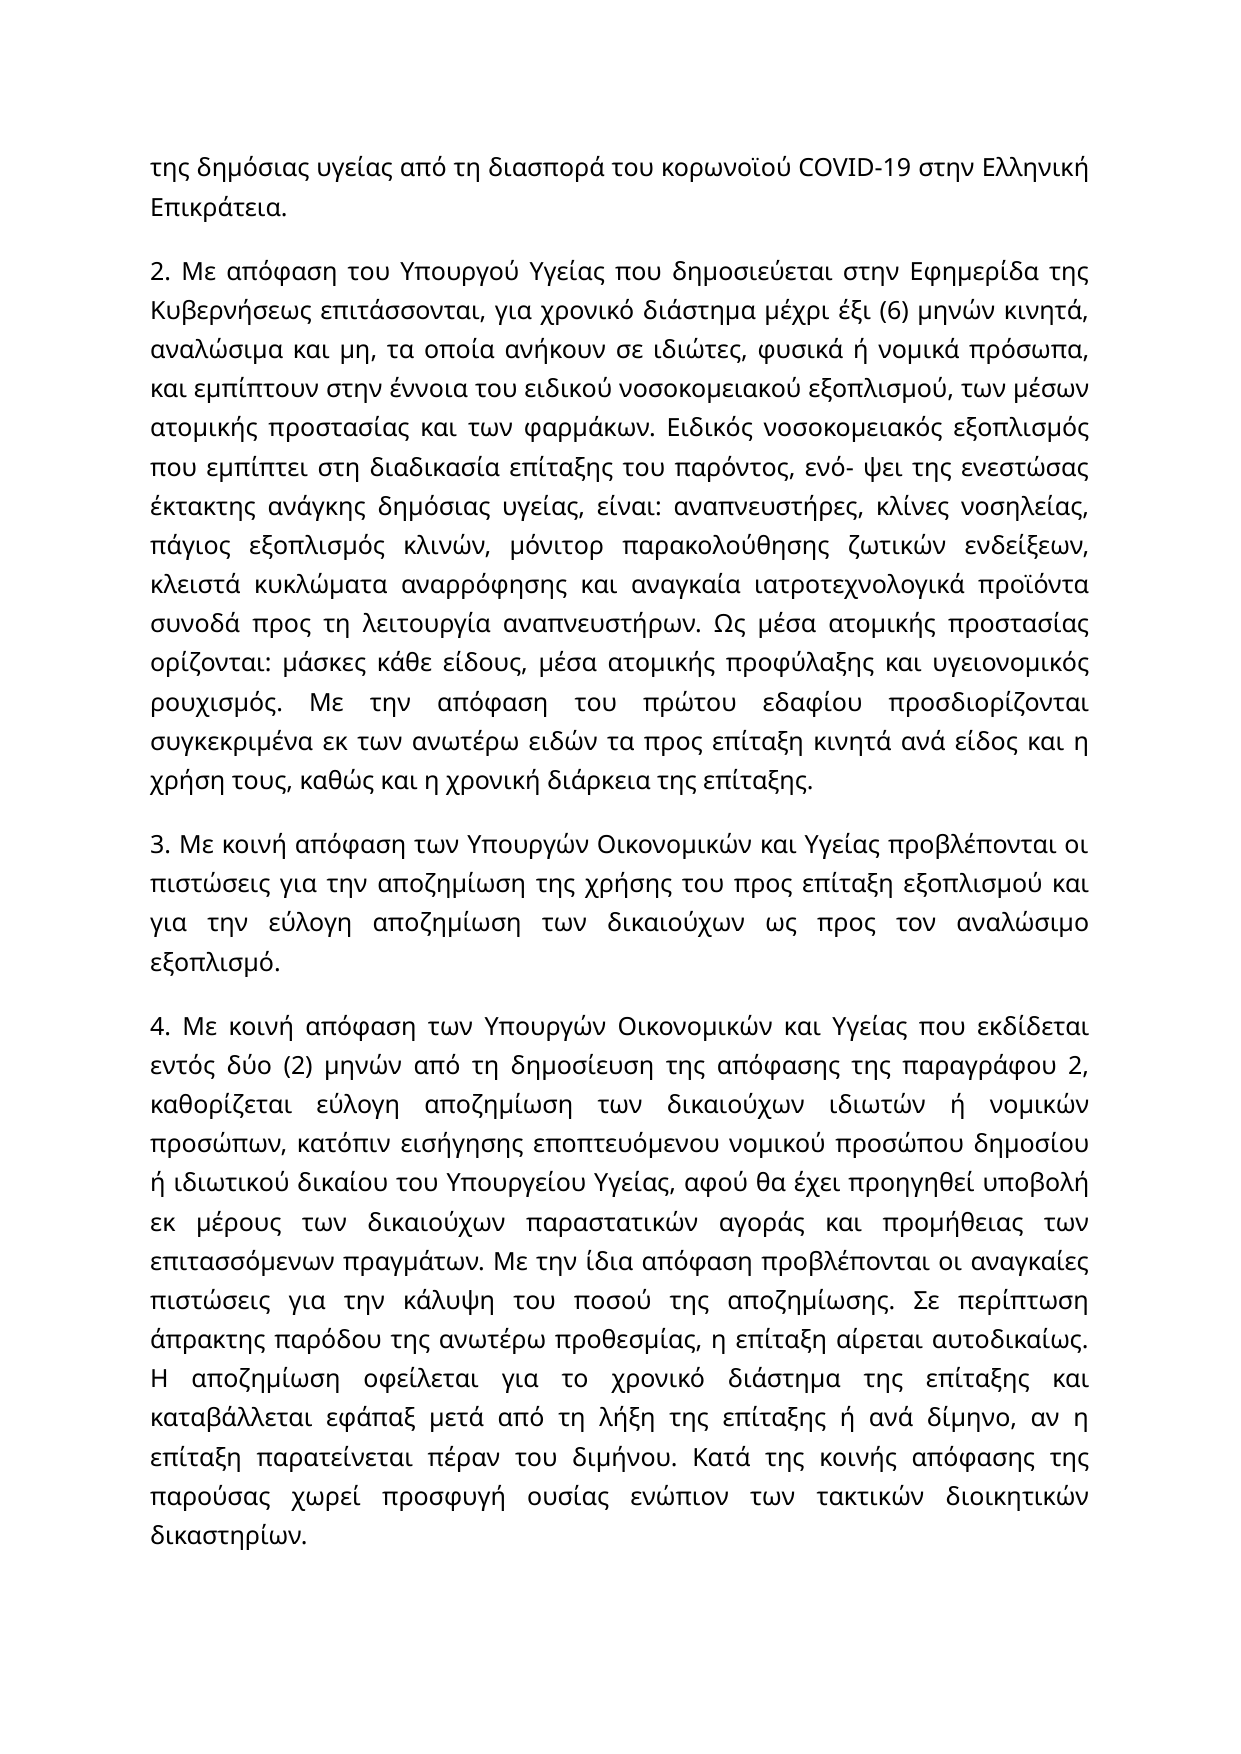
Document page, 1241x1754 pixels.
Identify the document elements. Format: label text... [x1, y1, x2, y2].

text 3. Με κοινή απόφαση των Υπουργών Οικονομικών και Υγείας προβλέπονται οι πιστώσεις για την αποζημίωση της χρήσης του προς επίταξη εξοπλισμού και για την εύλογη αποζημίωση των δικαιούχων ως προς τον αναλώσιμο εξοπλισμό. [150, 827, 1090, 978]
text 2. Με απόφαση του Υπουργού Υγείας που δημοσιεύεται στην Εφημερίδα της Κυβερνήσεως επιτάσσονται, για χρονικό διάστημα μέχρι έξι (6) μηνών κινητά, αναλώσιμα και μη, τα οποία ανήκουν σε ιδιώτες, φυσικά ή νομικά πρόσωπα, και εμπίπτουν στην έννοια του ειδικού νοσοκομειακού εξοπλισμού, των μέσων ατομικής προστασίας και των φαρμάκων. Ειδικός νοσοκομειακός εξοπλισμός που εμπίπτει στη διαδικασία επίταξης του παρόντος, ενό- ψει της ενεστώσας έκτακτης ανάγκης δημόσιας υγείας, είναι: αναπνευστήρες, κλίνες νοσηλείας, πάγιος εξοπλισμός κλινών, μόνιτορ παρακολούθησης ζωτικών ενδείξεων, κλειστά κυκλώματα αναρρόφησης και αναγκαία ιατροτεχνολογικά προϊόντα συνοδά προς τη λειτουργία αναπνευστήρων. Ως μέσα ατομικής προστασίας ορίζονται: μάσκες κάθε είδους, μέσα ατομικής προφύλαξης και υγειονομικός ρουχισμός. Με την απόφαση του πρώτου εδαφίου προσδιορίζονται συγκεκριμένα εκ των ανωτέρω ειδών τα προς επίταξη κινητά ανά είδος και η χρήση τους, καθώς και η χρονική διάρκεια της επίταξης. [150, 253, 1090, 797]
text 4. Με κοινή απόφαση των Υπουργών Οικονομικών και Υγείας που εκδίδεται εντός δύο (2) μηνών από τη δημοσίευση της απόφασης της παραγράφου 2, καθορίζεται εύλογη αποζημίωση των δικαιούχων ιδιωτών ή νομικών προσώπων, κατόπιν εισήγησης εποπτευόμενου νομικού προσώπου δημοσίου ή ιδιωτικού δικαίου του Υπουργείου Υγείας, αφού θα έχει προηγηθεί υποβολή εκ μέρους των δικαιούχων παραστατικών αγοράς και προμήθειας των επιτασσόμενων πραγμάτων. Με την ίδια απόφαση προβλέπονται οι αναγκαίες πιστώσεις για την κάλυψη του ποσού της αποζημίωσης. Σε περίπτωση άπρακτης παρόδου της ανωτέρω προθεσμίας, η επίταξη αίρεται αυτοδικαίως. Η αποζημίωση οφείλεται για το χρονικό διάστημα της επίταξης και καταβάλλεται εφάπαξ μετά από τη λήξη της επίταξης ή ανά δίμηνο, αν η επίταξη παρατείνεται πέραν του διμήνου. Κατά της κοινής απόφασης της παρούσας χωρεί προσφυγή ουσίας ενώπιον των τακτικών διοικητικών δικαστηρίων. [150, 1008, 1090, 1552]
text της δημόσιας υγείας από τη διασπορά του κορωνοϊού COVID-19 στην Ελληνική Επικράτεια. [150, 150, 1090, 223]
